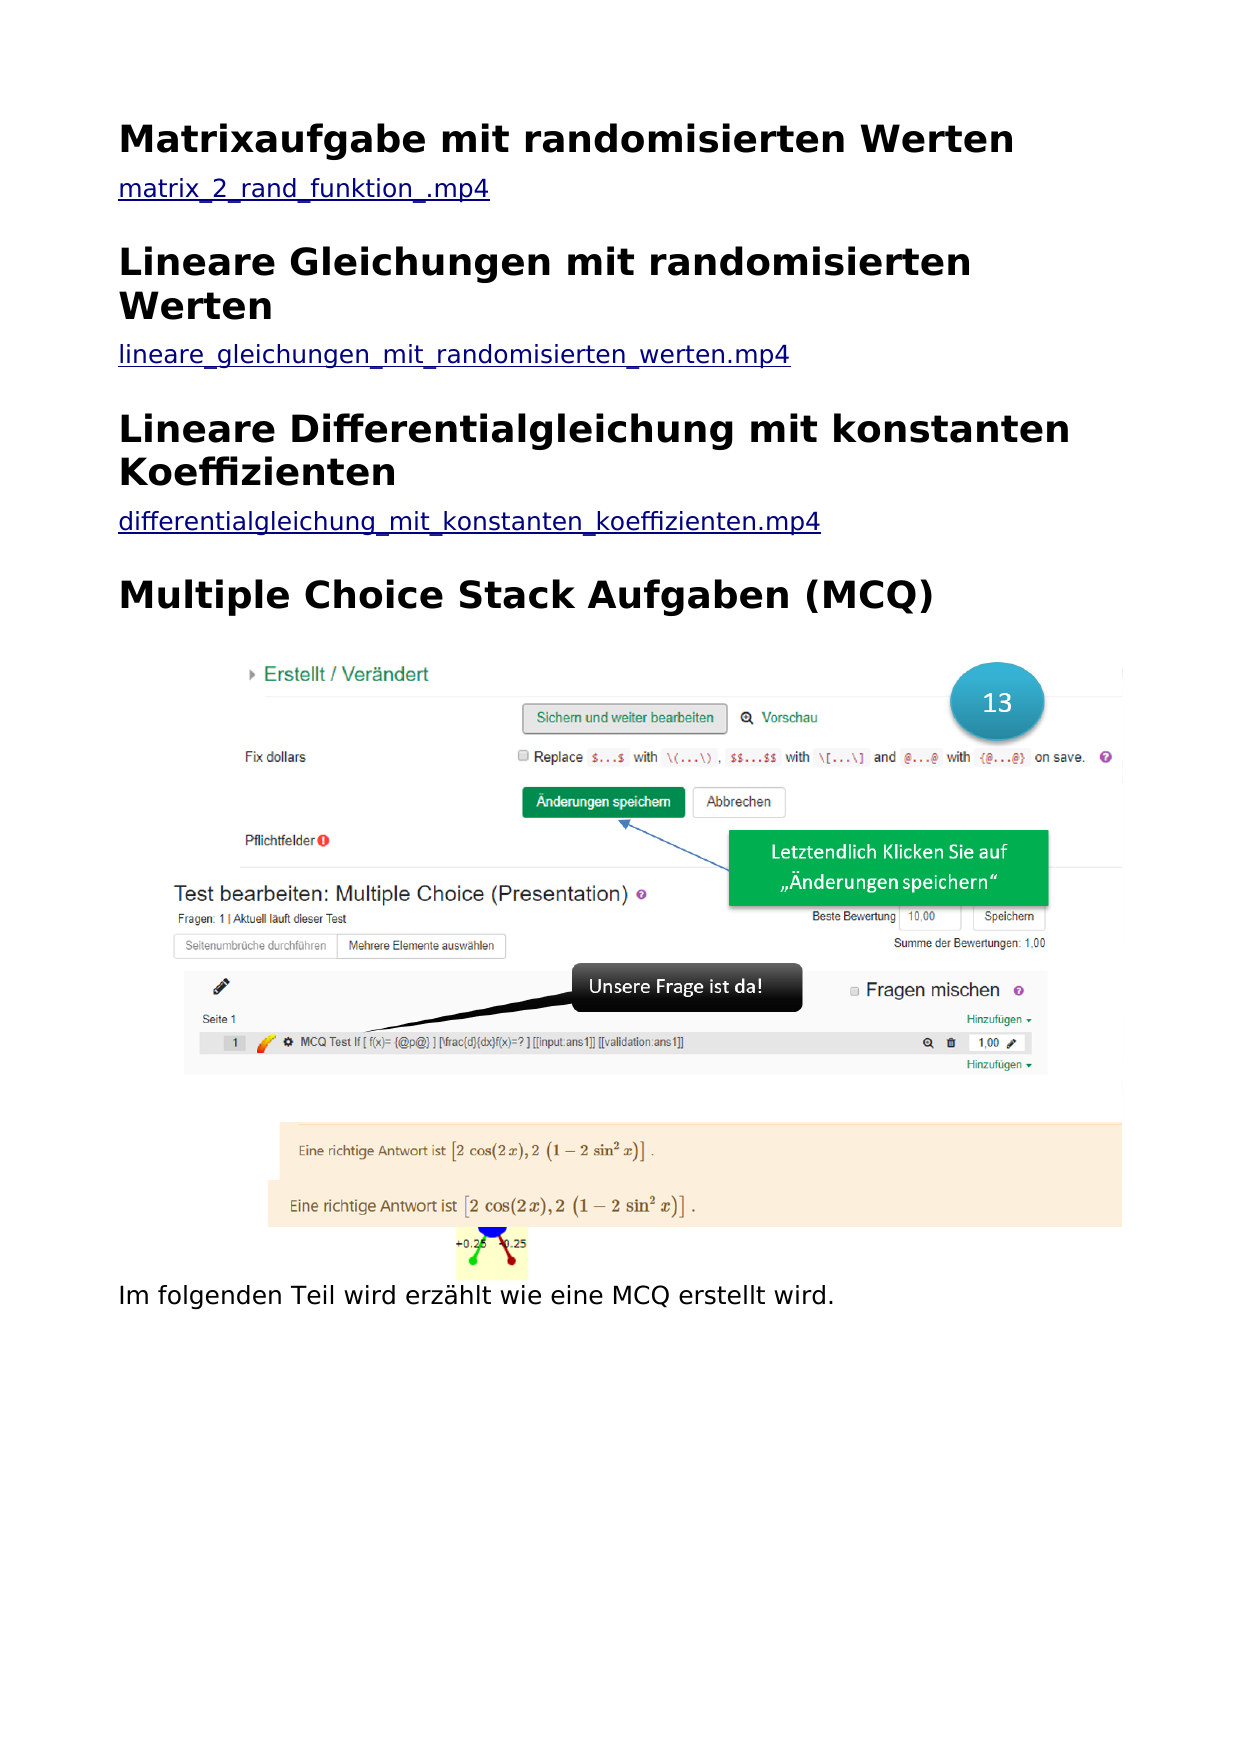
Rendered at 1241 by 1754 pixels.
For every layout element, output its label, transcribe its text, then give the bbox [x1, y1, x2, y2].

text Im folgenden Teil wird erzählt wie eine MCQ erstellt wird. [118, 1282, 1122, 1310]
subtitle Lineare Differentialgleichung mit konstanten Koeffizienten [118, 407, 1122, 495]
text matrix_2_rand_funktion_.mp4 [118, 174, 1122, 203]
picture [118, 630, 1123, 1282]
text lineare_gleichungen_mit_randomisierten_werten.mp4 [118, 341, 1122, 370]
subtitle Lineare Gleichungen mit randomisierten Werten [118, 241, 1122, 328]
subtitle Multiple Choice Stack Aufgaben (MCQ) [118, 574, 1122, 617]
text differentialgleichung_mit_konstanten_koeffizienten.mp4 [118, 507, 1122, 536]
subtitle Matrixaufgabe mit randomisierten Werten [118, 118, 1122, 162]
